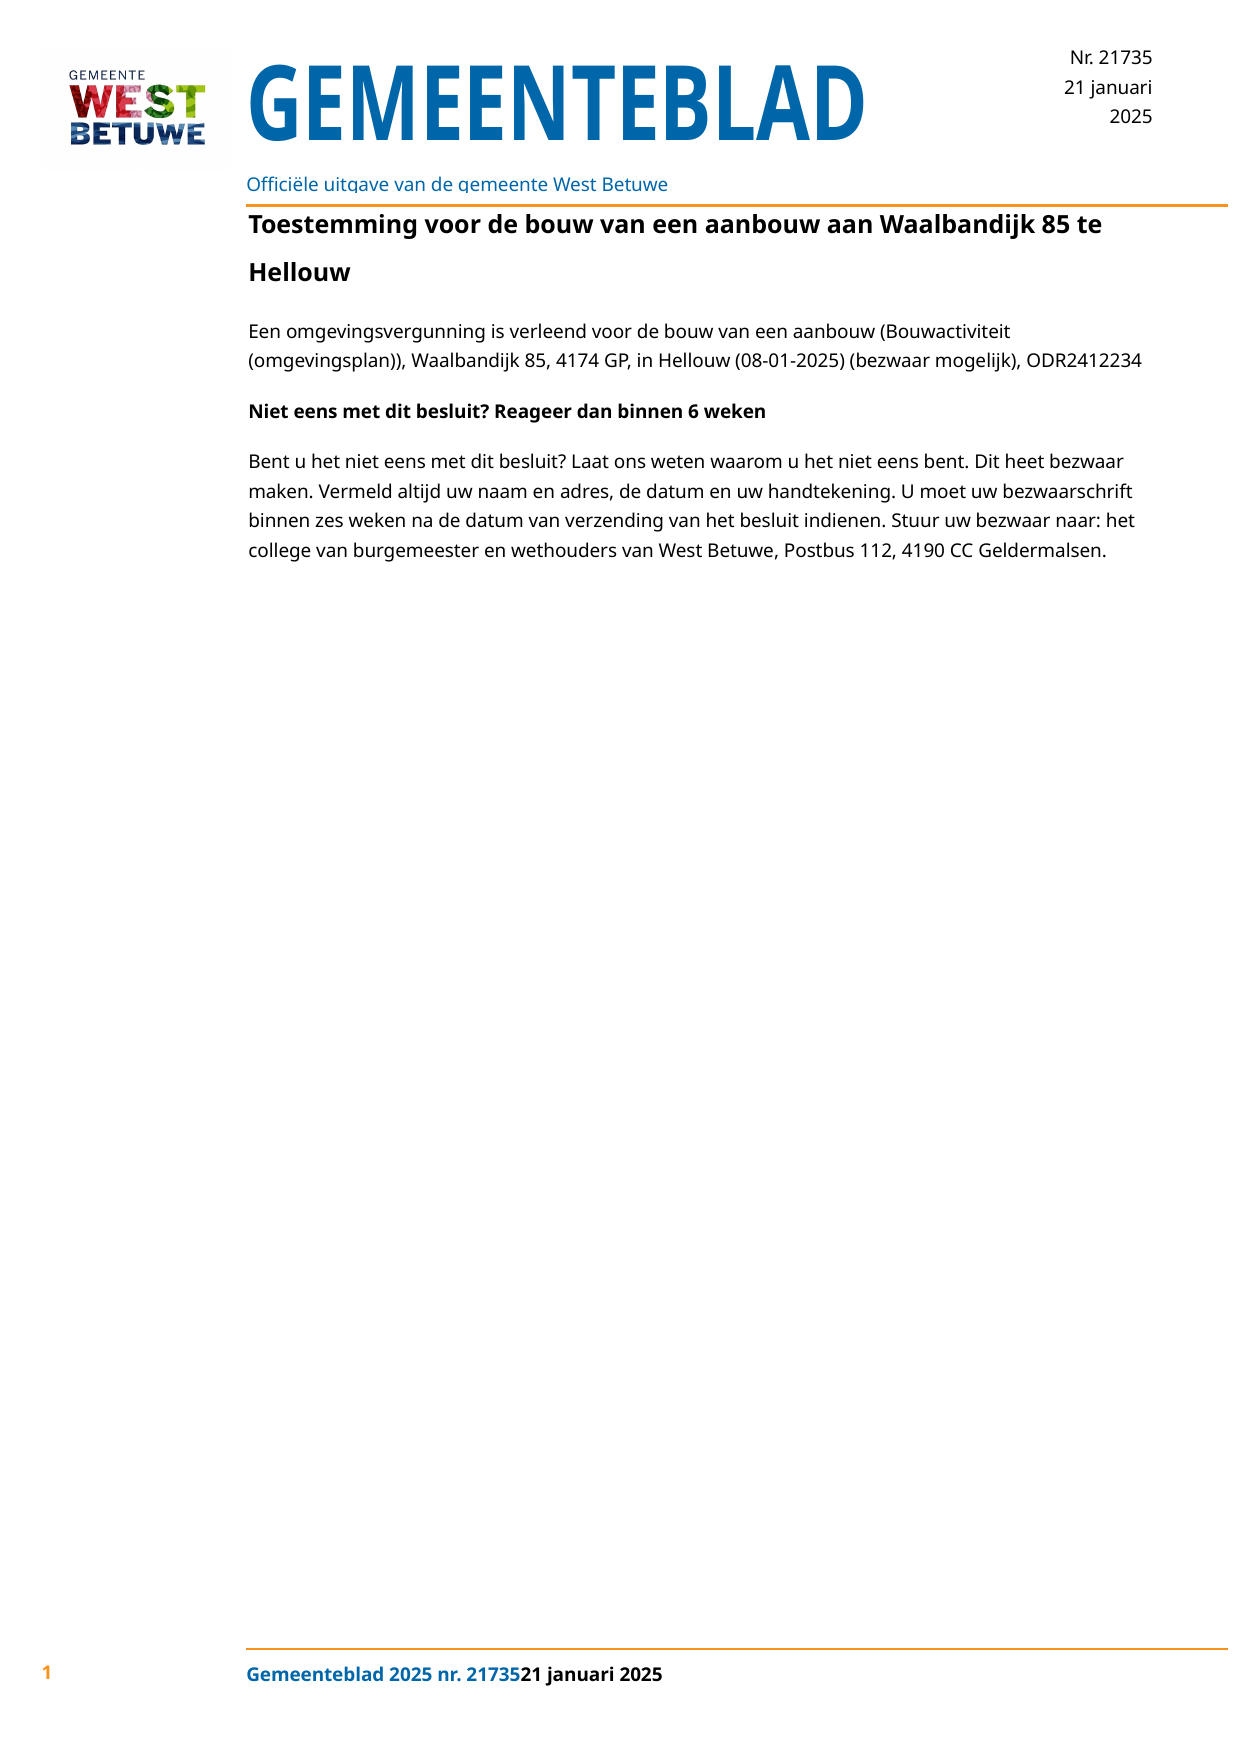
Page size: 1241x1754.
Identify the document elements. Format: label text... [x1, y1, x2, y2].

text Niet eens met dit besluit? Reageer dan binnen 6 weken [248, 398, 1152, 424]
text Toestemming voor de bouw van een aanbouw aan Waalbandijk 85 te Hellouw [248, 207, 1152, 288]
text Een omgevingsvergunning is verleend voor de bouw van een aanbouw (Bouwactiviteit (omgevingsplan)), Waalbandijk 85, 4174 GP, in Hellouw (08-01-2025) (bezwaar mogelijk), ODR2412234 [248, 318, 1152, 373]
picture [41, 47, 231, 172]
text Bent u het niet eens met dit besluit? Laat ons weten waarom u het niet eens bent. Dit heet bezwaar maken. Vermeld altijd uw naam en adres, de datum en uw handtekening. U moet uw bezwaarschrift binnen zes weken na de datum van verzending van het besluit indienen. Stuur uw bezwaar naar: het college van burgemeester en wethouders van West Betuwe, Postbus 112, 4190 CC Geldermalsen. [248, 448, 1152, 563]
